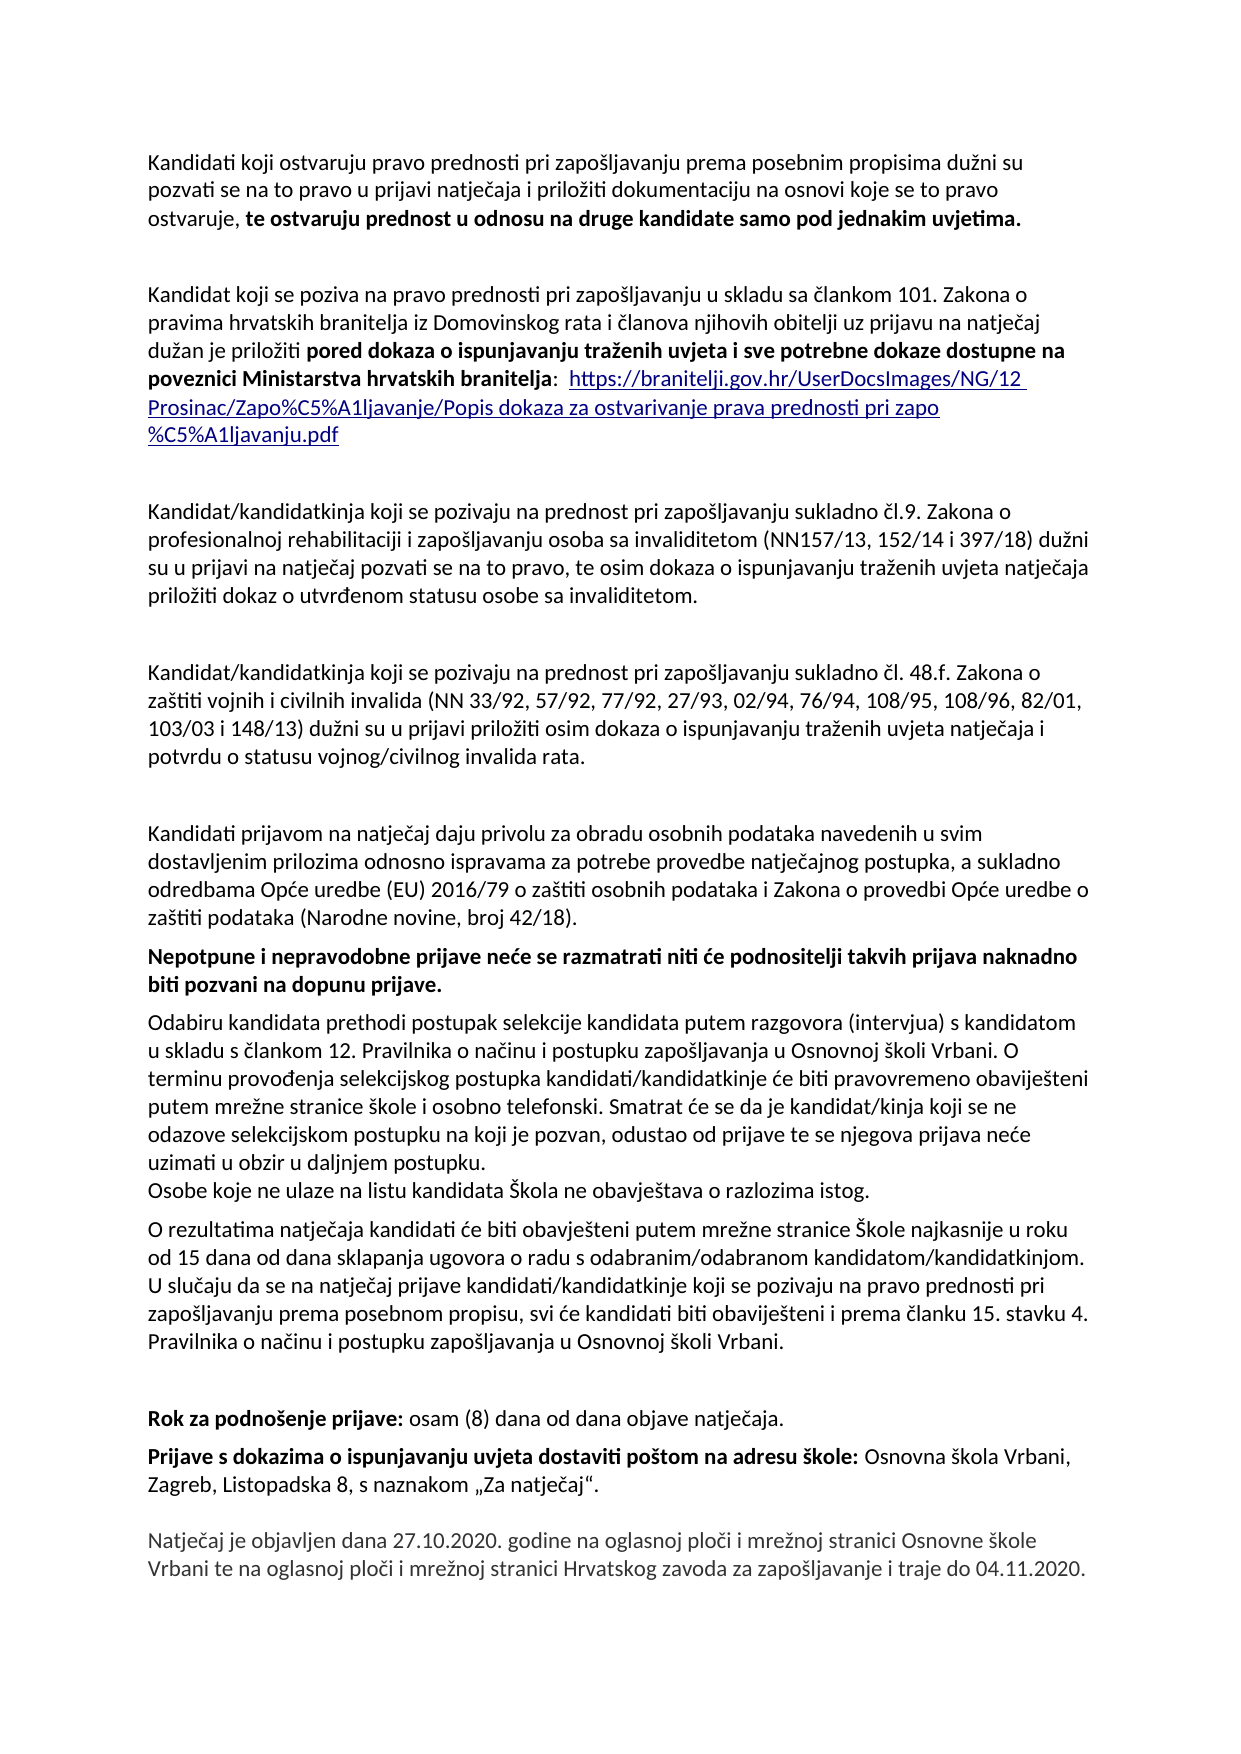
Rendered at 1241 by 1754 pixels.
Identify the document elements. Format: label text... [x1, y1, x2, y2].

text Nepotpune i nepravodobne prijave neće se razmatrati niti će podnositelji takvih prijava naknadno biti pozvani na dopunu prijave. [148, 942, 1093, 998]
text Rok za podnošenje prijave: osam (8) dana od dana objave natječaja. [148, 1404, 1093, 1432]
text Kandidati prijavom na natječaj daju privolu za obradu osobnih podataka navedenih u svim dostavljenim prilozima odnosno ispravama za potrebe provedbe natječajnog postupka, a sukladno odredbama Opće uredbe (EU) 2016/79 o zaštiti osobnih podataka i Zakona o provedbi Opće uredbe o zaštiti podataka (Narodne novine, broj 42/18). [148, 819, 1093, 931]
text Kandidat koji se poziva na pravo prednosti pri zapošljavanju u skladu sa člankom 101. Zakona o pravima hrvatskih branitelja iz Domovinskog rata i članova njihovih obitelji uz prijavu na natječaj dužan je priložiti pored dokaza o ispunjavanju traženih uvjeta i sve potrebne dokaze dostupne na poveznici Ministarstva hrvatskih branitelja: https://branitelji.gov.hr/UserDocsImages/NG/12 Prosinac/Zapo%C5%A1ljavanje/Popis dokaza za ostvarivanje prava prednosti pri zapo%C5%A1ljavanju.pdf [148, 281, 1093, 449]
text Kandidat/kandidatkinja koji se pozivaju na prednost pri zapošljavanju sukladno čl. 48.f. Zakona o zaštiti vojnih i civilnih invalida (NN 33/92, 57/92, 77/92, 27/93, 02/94, 76/94, 108/95, 108/96, 82/01, 103/03 i 148/13) dužni su u prijavi priložiti osim dokaza o ispunjavanju traženih uvjeta natječaja i potvrdu o statusu vojnog/civilnog invalida rata. [148, 658, 1093, 771]
text Kandidati koji ostvaruju pravo prednosti pri zapošljavanju prema posebnim propisima dužni su pozvati se na to pravo u prijavi natječaja i priložiti dokumentaciju na osnovi koje se to pravo ostvaruje, te ostvaruju prednost u odnosu na druge kandidate samo pod jednakim uvjetima. [148, 148, 1093, 232]
text O rezultatima natječaja kandidati će biti obavješteni putem mrežne stranice Škole najkasnije u roku od 15 dana od dana sklapanja ugovora o radu s odabranim/odabranom kandidatom/kandidatkinjom. U slučaju da se na natječaj prijave kandidati/kandidatkinje koji se pozivaju na pravo prednosti pri zapošljavanju prema posebnom propisu, svi će kandidati biti obaviješteni i prema članku 15. stavku 4. Pravilnika o načinu i postupku zapošljavanja u Osnovnoj školi Vrbani. [148, 1215, 1093, 1355]
text Natječaj je objavljen dana 27.10.2020. godine na oglasnoj ploči i mrežnoj stranici Osnovne škole Vrbani te na oglasnoj ploči i mrežnoj stranici Hrvatskog zavoda za zapošljavanje i traje do 04.11.2020. [148, 1498, 1093, 1582]
text Prijave s dokazima o ispunjavanju uvjeta dostaviti poštom na adresu škole: Osnovna škola Vrbani, Zagreb, Listopadska 8, s naznakom „Za natječaj“. [148, 1442, 1093, 1498]
text Kandidat/kandidatkinja koji se pozivaju na prednost pri zapošljavanju sukladno čl.9. Zakona o profesionalnoj rehabilitaciji i zapošljavanju osoba sa invaliditetom (NN157/13, 152/14 i 397/18) dužni su u prijavi na natječaj pozvati se na to pravo, te osim dokaza o ispunjavanju traženih uvjeta natječaja priložiti dokaz o utvrđenom statusu osobe sa invaliditetom. [148, 497, 1093, 609]
text Odabiru kandidata prethodi postupak selekcije kandidata putem razgovora (intervjua) s kandidatom u skladu s člankom 12. Pravilnika o načinu i postupku zapošljavanja u Osnovnoj školi Vrbani. O terminu provođenja selekcijskog postupka kandidati/kandidatkinje će biti pravovremeno obaviješteni putem mrežne stranice škole i osobno telefonski. Smatrat će se da je kandidat/kinja koji se ne odazove selekcijskom postupku na koji je pozvan, odustao od prijave te se njegova prijava neće uzimati u obzir u daljnjem postupku. Osobe koje ne ulaze na listu kandidata Škola ne obavještava o razlozima istog. [148, 1008, 1093, 1204]
